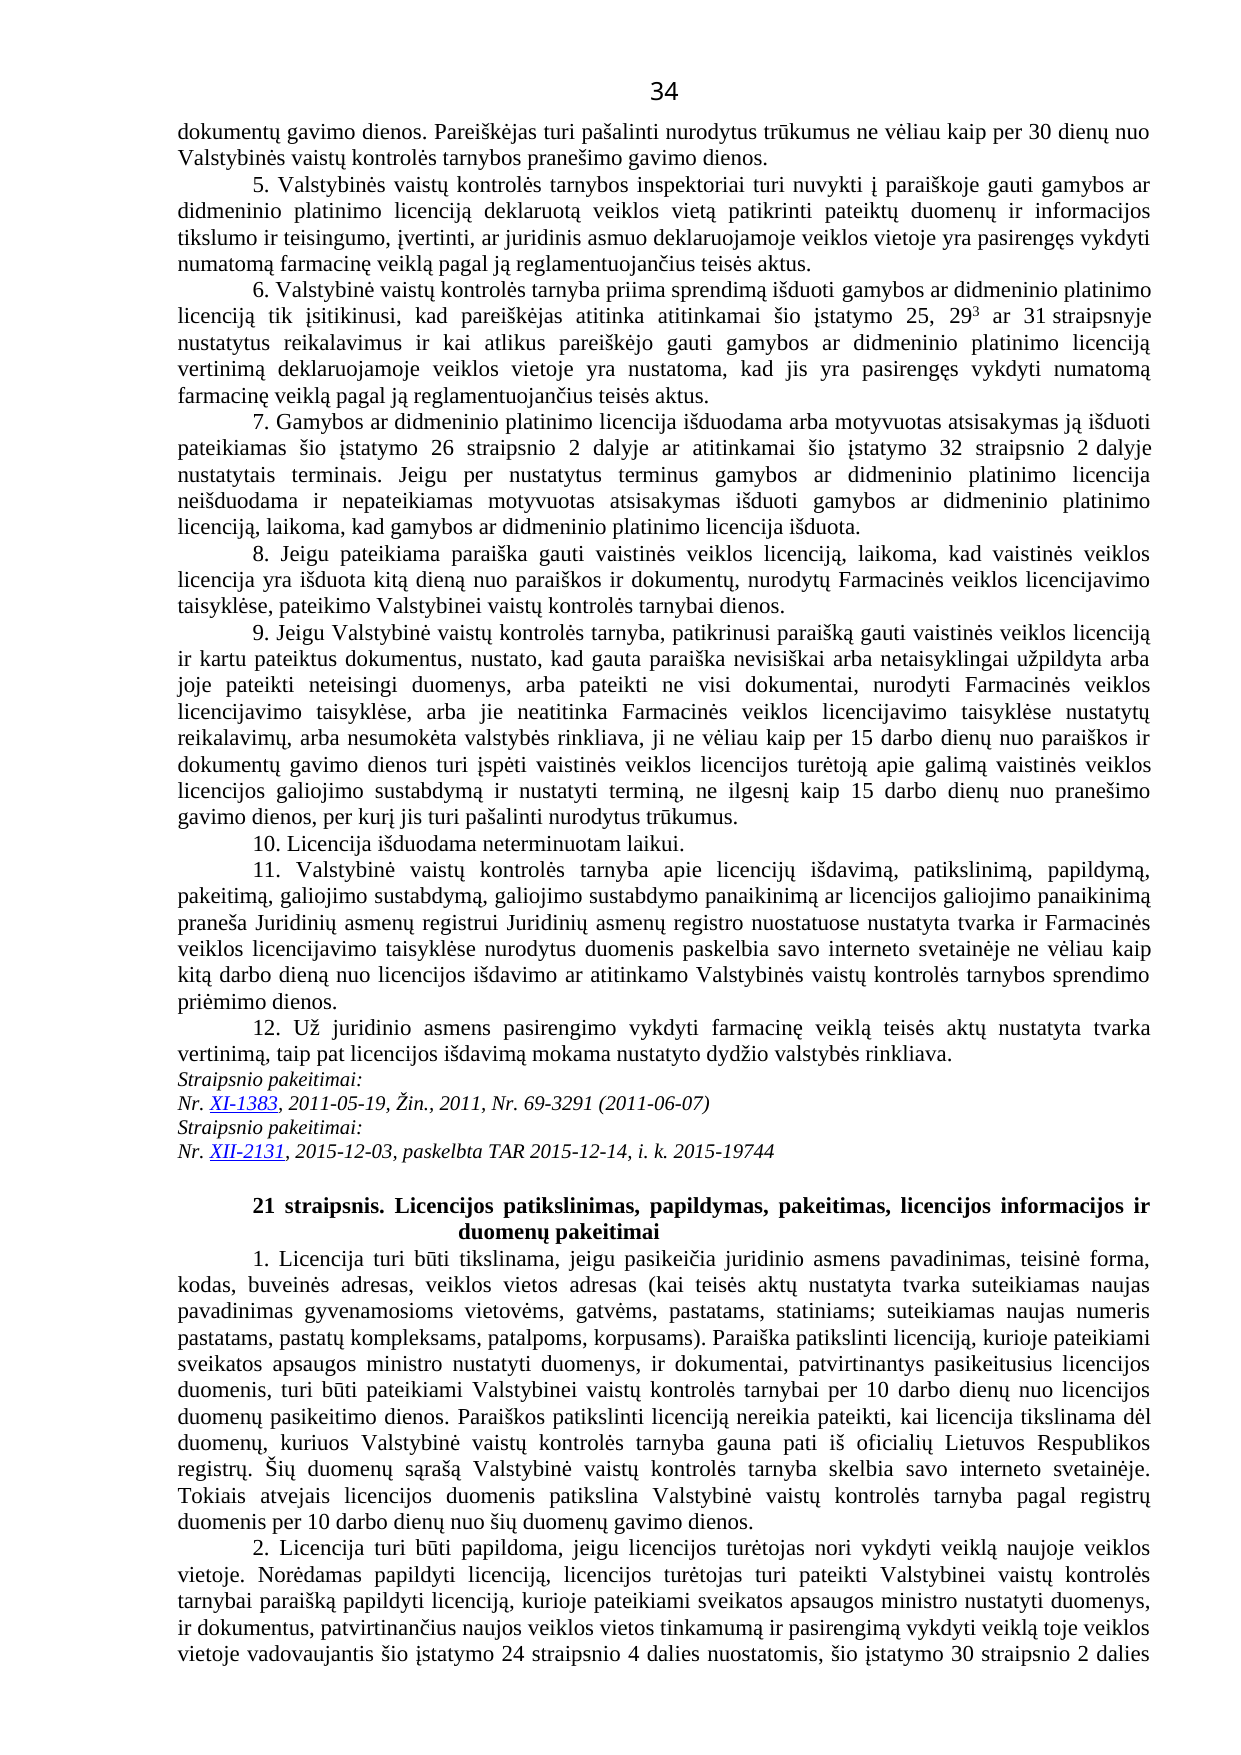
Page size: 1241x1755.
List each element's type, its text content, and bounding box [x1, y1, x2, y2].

text Straipsnio pakeitimai: [177, 1067, 1152, 1091]
text 2. Licencija turi būti papildoma, jeigu licencijos turėtojas nori vykdyti veiklą naujoje veiklos vietoje. Norėdamas papildyti licenciją, licencijos turėtojas turi pateikti Valstybinei vaistų kontrolės tarnybai paraišką papildyti licenciją, kurioje pateikiami sveikatos apsaugos ministro nustatyti duomenys, ir dokumentus, patvirtinančius naujos veiklos vietos tinkamumą ir pasirengimą vykdyti veiklą toje veiklos vietoje vadovaujantis šio įstatymo 24 straipsnio 4 dalies nuostatomis, šio įstatymo 30 straipsnio 2 dalies [177, 1534, 1152, 1666]
text 6. Valstybinė vaistų kontrolės tarnyba priima sprendimą išduoti gamybos ar didmeninio platinimo licenciją tik įsitikinusi, kad pareiškėjas atitinka atitinkamai šio įstatymo 25, 293 ar 31 straipsnyje nustatytus reikalavimus ir kai atlikus pareiškėjo gauti gamybos ar didmeninio platinimo licenciją vertinimą deklaruojamoje veiklos vietoje yra nustatoma, kad jis yra pasirengęs vykdyti numatomą farmacinę veiklą pagal ją reglamentuojančius teisės aktus. [177, 276, 1152, 408]
text 10. Licencija išduodama neterminuotam laikui. [177, 830, 1152, 856]
text 8. Jeigu pateikiama paraiška gauti vaistinės veiklos licenciją, laikoma, kad vaistinės veiklos licencija yra išduota kitą dieną nuo paraiškos ir dokumentų, nurodytų Farmacinės veiklos licencijavimo taisyklėse, pateikimo Valstybinei vaistų kontrolės tarnybai dienos. [177, 540, 1152, 619]
text Straipsnio pakeitimai: [177, 1115, 1152, 1139]
text 12. Už juridinio asmens pasirengimo vykdyti farmacinę veiklą teisės aktų nustatyta tvarka vertinimą, taip pat licencijos išdavimą mokama nustatyto dydžio valstybės rinkliava. [177, 1014, 1152, 1067]
text 9. Jeigu Valstybinė vaistų kontrolės tarnyba, patikrinusi paraišką gauti vaistinės veiklos licenciją ir kartu pateiktus dokumentus, nustato, kad gauta paraiška nevisiškai arba netaisyklingai užpildyta arba joje pateikti neteisingi duomenys, arba pateikti ne visi dokumentai, nurodyti Farmacinės veiklos licencijavimo taisyklėse, arba jie neatitinka Farmacinės veiklos licencijavimo taisyklėse nustatytų reikalavimų, arba nesumokėta valstybės rinkliava, ji ne vėliau kaip per 15 darbo dienų nuo paraiškos ir dokumentų gavimo dienos turi įspėti vaistinės veiklos licencijos turėtoją apie galimą vaistinės veiklos licencijos galiojimo sustabdymą ir nustatyti terminą, ne ilgesnį kaip 15 darbo dienų nuo pranešimo gavimo dienos, per kurį jis turi pašalinti nurodytus trūkumus. [177, 619, 1152, 830]
text Nr. XI-1383, 2011-05-19, Žin., 2011, Nr. 69-3291 (2011-06-07) [177, 1091, 1152, 1115]
text 1. Licencija turi būti tikslinama, jeigu pasikeičia juridinio asmens pavadinimas, teisinė forma, kodas, buveinės adresas, veiklos vietos adresas (kai teisės aktų nustatyta tvarka suteikiamas naujas pavadinimas gyvenamosioms vietovėms, gatvėms, pastatams, statiniams; suteikiamas naujas numeris pastatams, pastatų kompleksams, patalpoms, korpusams). Paraiška patikslinti licenciją, kurioje pateikiami sveikatos apsaugos ministro nustatyti duomenys, ir dokumentai, patvirtinantys pasikeitusius licencijos duomenis, turi būti pateikiami Valstybinei vaistų kontrolės tarnybai per 10 darbo dienų nuo licencijos duomenų pasikeitimo dienos. Paraiškos patikslinti licenciją nereikia pateikti, kai licencija tikslinama dėl duomenų, kuriuos Valstybinė vaistų kontrolės tarnyba gauna pati iš oficialių Lietuvos Respublikos registrų. Šių duomenų sąrašą Valstybinė vaistų kontrolės tarnyba skelbia savo interneto svetainėje. Tokiais atvejais licencijos duomenis patikslina Valstybinė vaistų kontrolės tarnyba pagal registrų duomenis per 10 darbo dienų nuo šių duomenų gavimo dienos. [177, 1244, 1152, 1534]
text 5. Valstybinės vaistų kontrolės tarnybos inspektoriai turi nuvykti į paraiškoje gauti gamybos ar didmeninio platinimo licenciją deklaruotą veiklos vietą patikrinti pateiktų duomenų ir informacijos tikslumo ir teisingumo, įvertinti, ar juridinis asmuo deklaruojamoje veiklos vietoje yra pasirengęs vykdyti numatomą farmacinę veiklą pagal ją reglamentuojančius teisės aktus. [177, 171, 1152, 276]
text Nr. XII-2131, 2015-12-03, paskelbta TAR 2015-12-14, i. k. 2015-19744 [177, 1139, 1152, 1163]
text 7. Gamybos ar didmeninio platinimo licencija išduodama arba motyvuotas atsisakymas ją išduoti pateikiamas šio įstatymo 26 straipsnio 2 dalyje ar atitinkamai šio įstatymo 32 straipsnio 2 dalyje nustatytais terminais. Jeigu per nustatytus terminus gamybos ar didmeninio platinimo licencija neišduodama ir nepateikiamas motyvuotas atsisakymas išduoti gamybos ar didmeninio platinimo licenciją, laikoma, kad gamybos ar didmeninio platinimo licencija išduota. [177, 408, 1152, 540]
text dokumentų gavimo dienos. Pareiškėjas turi pašalinti nurodytus trūkumus ne vėliau kaip per 30 dienų nuo Valstybinės vaistų kontrolės tarnybos pranešimo gavimo dienos. [177, 118, 1152, 171]
text 11. Valstybinė vaistų kontrolės tarnyba apie licencijų išdavimą, patikslinimą, papildymą, pakeitimą, galiojimo sustabdymą, galiojimo sustabdymo panaikinimą ar licencijos galiojimo panaikinimą praneša Juridinių asmenų registrui Juridinių asmenų registro nuostatuose nustatyta tvarka ir Farmacinės veiklos licencijavimo taisyklėse nurodytus duomenis paskelbia savo interneto svetainėje ne vėliau kaip kitą darbo dieną nuo licencijos išdavimo ar atitinkamo Valstybinės vaistų kontrolės tarnybos sprendimo priėmimo dienos. [177, 856, 1152, 1014]
text 21 straipsnis. Licencijos patikslinimas, papildymas, pakeitimas, licencijos informacijos ir duomenų pakeitimai [252, 1192, 1152, 1244]
